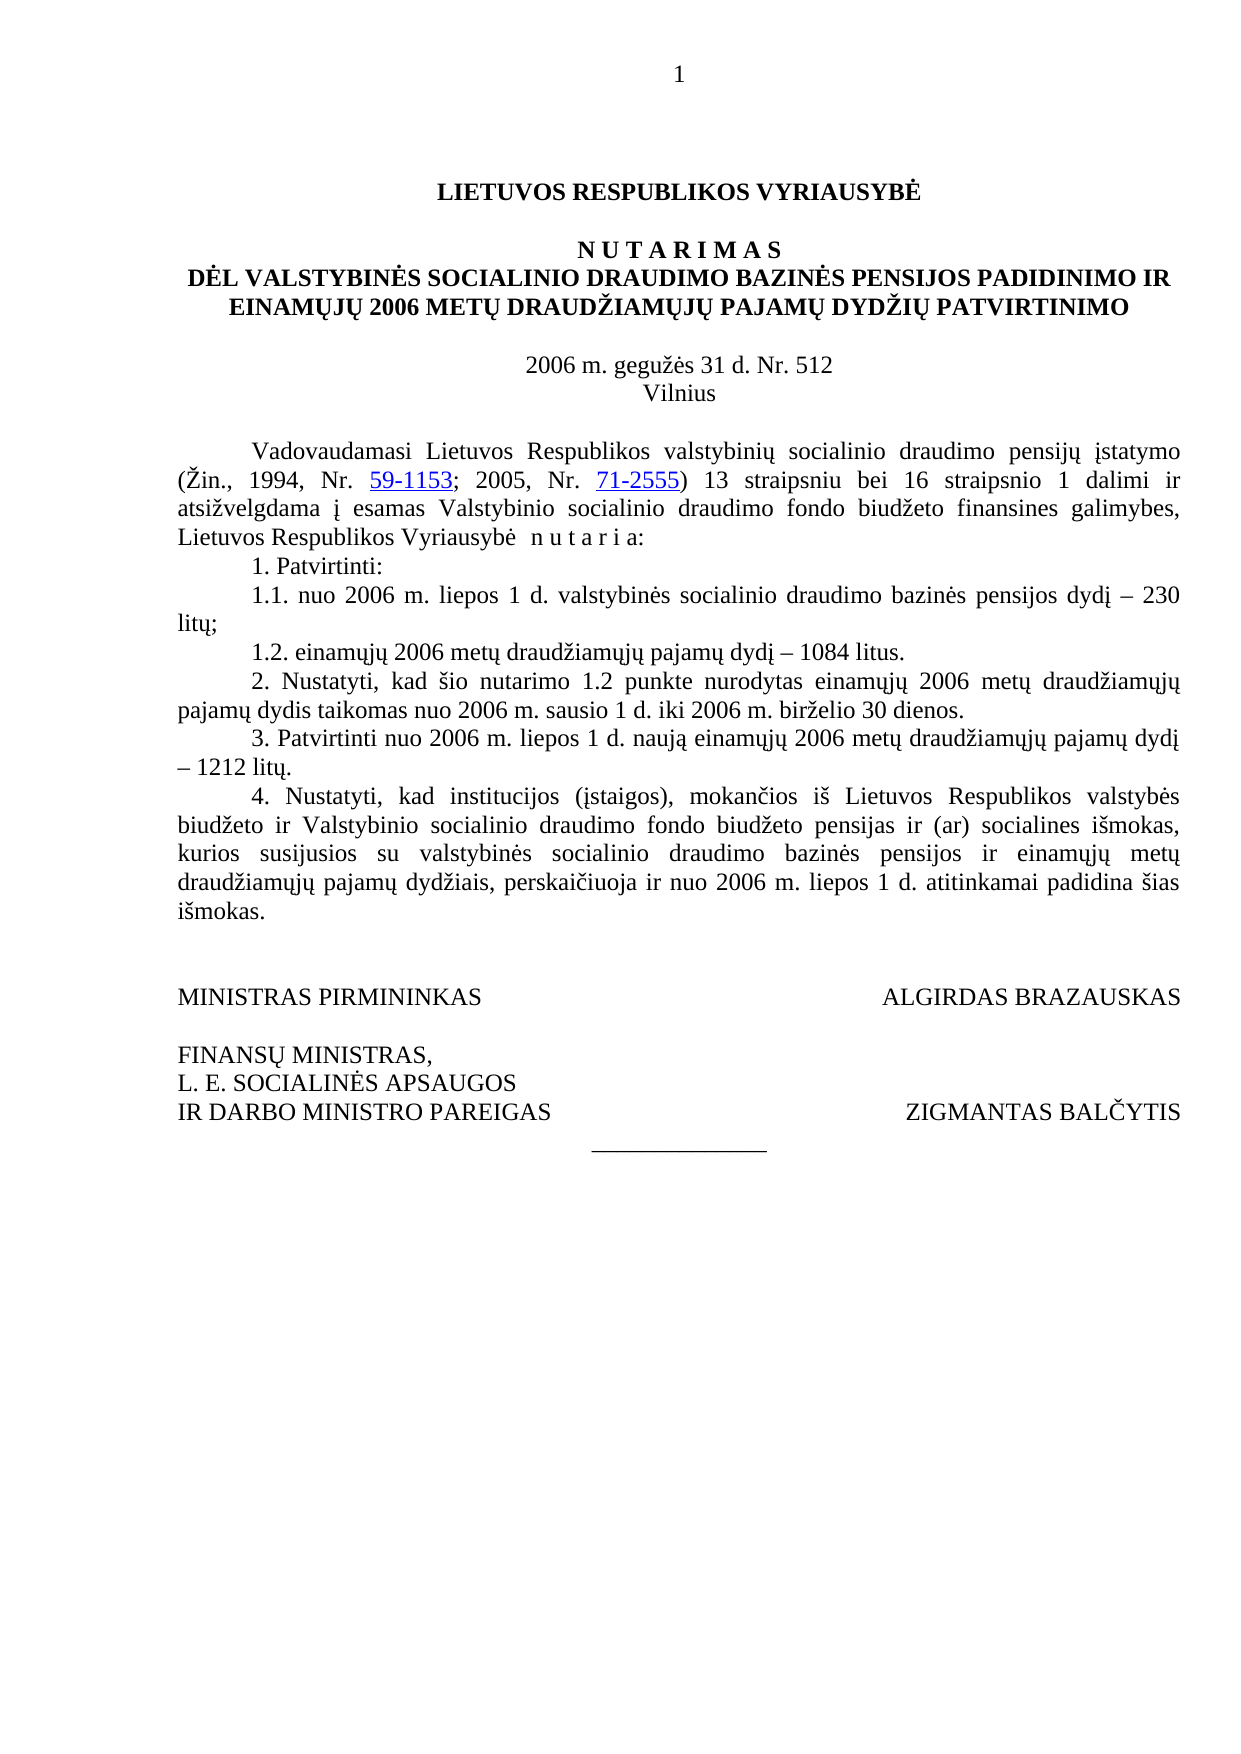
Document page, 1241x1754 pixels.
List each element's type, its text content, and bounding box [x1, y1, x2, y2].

text DĖL VALSTYBINĖS SOCIALINIO DRAUDIMO BAZINĖS PENSIJOS PADIDINIMO IR EINAMŲJŲ 2006 METŲ DRAUDŽIAMŲJŲ PAJAMŲ DYDŽIŲ PATVIRTINIMO [177, 263, 1181, 321]
text 1.1. nuo 2006 m. liepos 1 d. valstybinės socialinio draudimo bazinės pensijos dydį – 230 litų; [177, 580, 1181, 637]
text IR DARBO MINISTRO PAREIGAS ZIGMANTAS BALČYTIS [177, 1097, 1181, 1126]
text L. E. SOCIALINĖS APSAUGOS [177, 1068, 1181, 1097]
text 4. Nustatyti, kad institucijos (įstaigos), mokančios iš Lietuvos Respublikos valstybės biudžeto ir Valstybinio socialinio draudimo fondo biudžeto pensijas ir (ar) socialines išmokas, kurios susijusios su valstybinės socialinio draudimo bazinės pensijos ir einamųjų metų draudžiamųjų pajamų dydžiais, perskaičiuoja ir nuo 2006 m. liepos 1 d. atitinkamai padidina šias išmokas. [177, 781, 1181, 925]
text 3. Patvirtinti nuo 2006 m. liepos 1 d. naują einamųjų 2006 metų draudžiamųjų pajamų dydį – 1212 litų. [177, 723, 1181, 781]
text LIETUVOS RESPUBLIKOS VYRIAUSYBĖ [177, 177, 1181, 206]
text 2. Nustatyti, kad šio nutarimo 1.2 punkte nurodytas einamųjų 2006 metų draudžiamųjų pajamų dydis taikomas nuo 2006 m. sausio 1 d. iki 2006 m. birželio 30 dienos. [177, 666, 1181, 723]
text N U T A R I M A S [177, 235, 1181, 263]
text 2006 m. gegužės 31 d. Nr. 512 [177, 350, 1181, 378]
text Vilnius [177, 378, 1181, 407]
text ______________ [177, 1126, 1181, 1155]
text FINANSŲ MINISTRAS, [177, 1040, 1181, 1068]
text Vadovaudamasi Lietuvos Respublikos valstybinių socialinio draudimo pensijų įstatymo (Žin., 1994, Nr. 59-1153; 2005, Nr. 71-2555) 13 straipsniu bei 16 straipsnio 1 dalimi ir atsižvelgdama į esamas Valstybinio socialinio draudimo fondo biudžeto finansines galimybes, Lietuvos Respublikos Vyriausybė nutaria: [177, 436, 1181, 551]
text 1. Patvirtinti: [177, 551, 1181, 580]
text MINISTRAS PIRMININKAS ALGIRDAS BRAZAUSKAS [177, 982, 1181, 1011]
text 1.2. einamųjų 2006 metų draudžiamųjų pajamų dydį – 1084 litus. [177, 637, 1181, 666]
